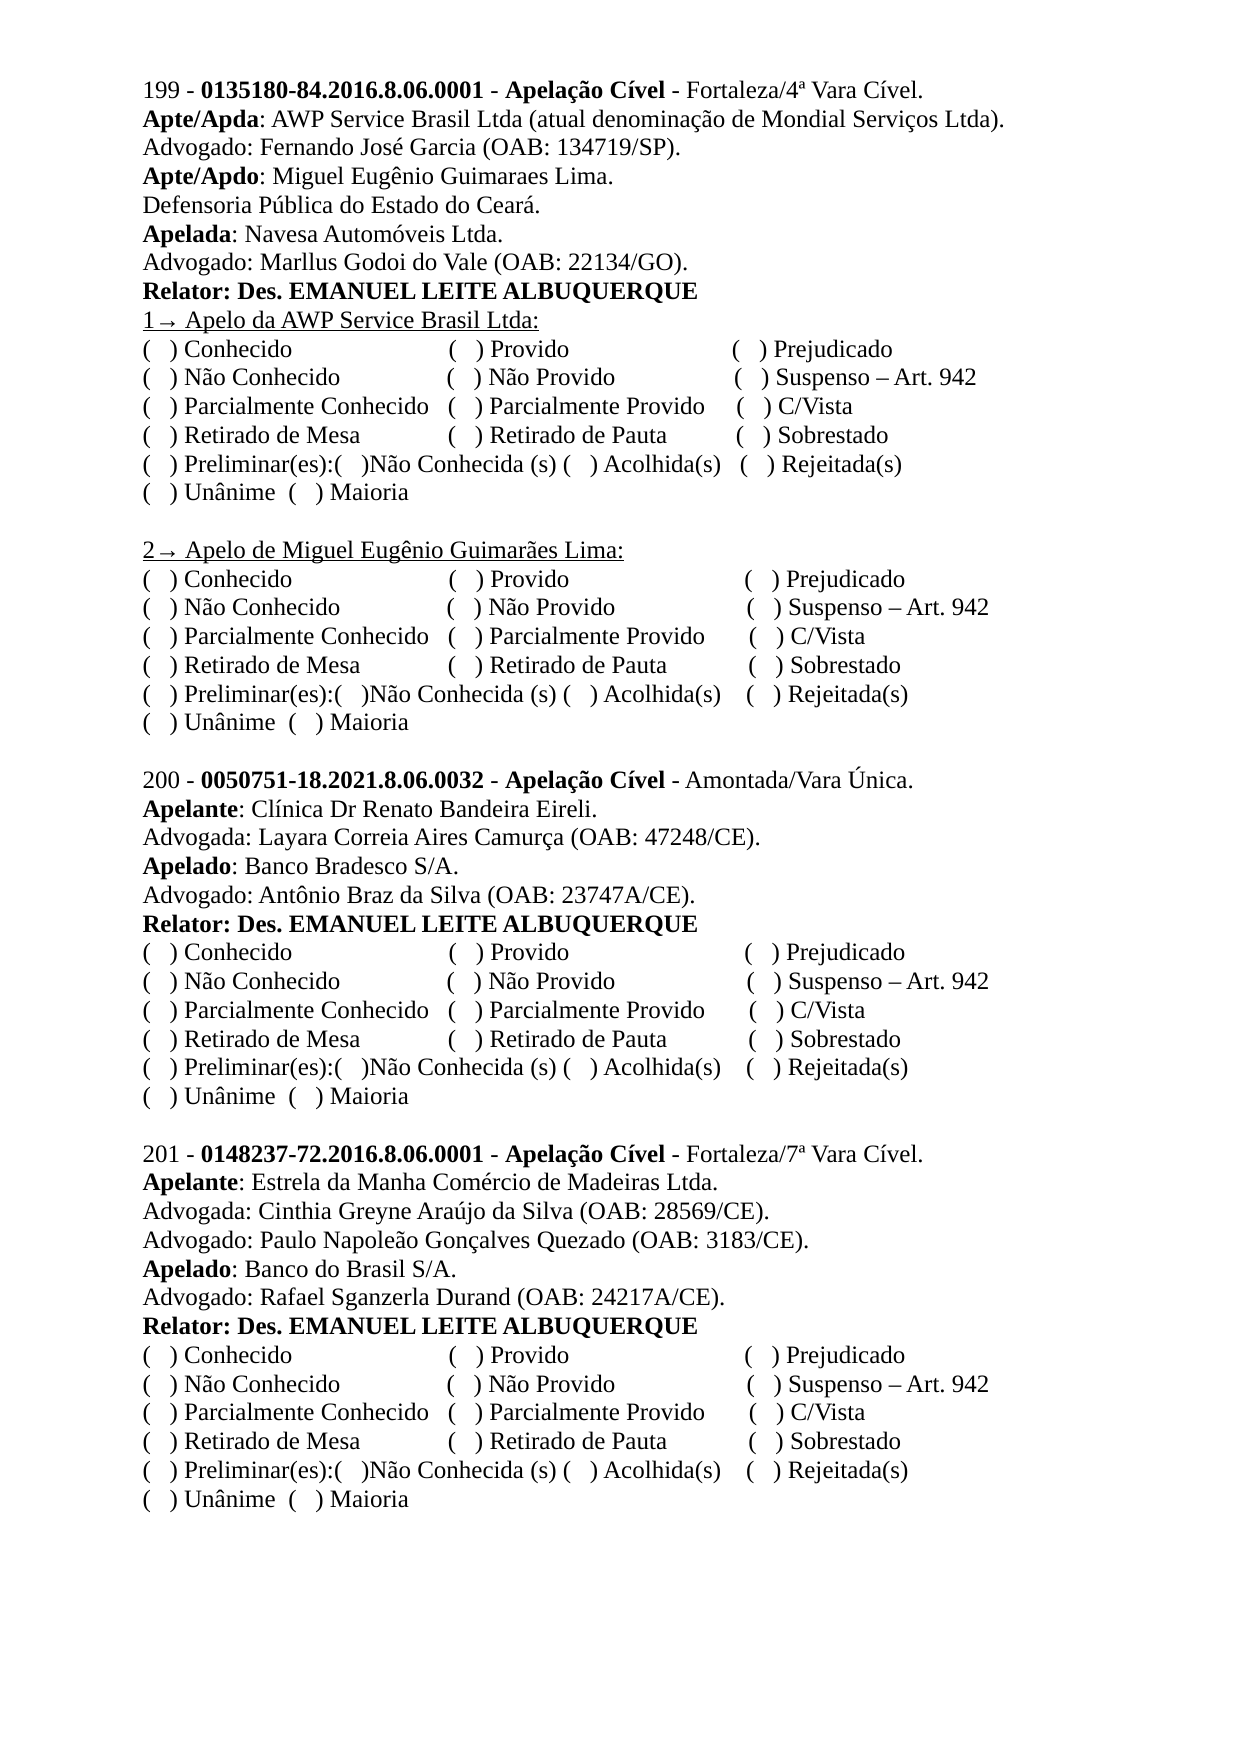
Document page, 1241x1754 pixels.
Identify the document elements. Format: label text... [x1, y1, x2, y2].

text ( ) Não Conhecido ( ) Não Provido ( ) Suspenso – Art. 942 [142, 592, 1158, 621]
text ( ) Preliminar(es):( )Não Conhecida (s) ( ) Acolhida(s) ( ) Rejeitada(s) [142, 1455, 1158, 1484]
text ( ) Conhecido ( ) Provido ( ) Prejudicado [142, 564, 1141, 592]
text 199 - 0135180-84.2016.8.06.0001 - Apelação Cível - Fortaleza/4ª Vara Cível. [142, 75, 1141, 104]
text Advogado: Antônio Braz da Silva (OAB: 23747A/CE). [142, 880, 1141, 909]
text ( ) Unânime ( ) Maioria [142, 707, 1158, 736]
text ( ) Retirado de Mesa ( ) Retirado de Pauta ( ) Sobrestado [142, 1426, 1158, 1455]
text Advogada: Cinthia Greyne Araújo da Silva (OAB: 28569/CE). [142, 1196, 1141, 1225]
text Apelante: Clínica Dr Renato Bandeira Eireli. [142, 794, 1141, 822]
text Relator: Des. EMANUEL LEITE ALBUQUERQUE [142, 276, 1141, 305]
text 201 - 0148237-72.2016.8.06.0001 - Apelação Cível - Fortaleza/7ª Vara Cível. [142, 1139, 1141, 1167]
text Apelado: Banco Bradesco S/A. [142, 851, 1141, 880]
text ( ) Unânime ( ) Maioria [142, 1081, 1158, 1110]
text Apelante: Estrela da Manha Comércio de Madeiras Ltda. [142, 1167, 1141, 1196]
text Apelado: Banco do Brasil S/A. [142, 1254, 1141, 1282]
text ( ) Parcialmente Conhecido ( ) Parcialmente Provido ( ) C/Vista [142, 621, 1158, 650]
text ( ) Não Conhecido ( ) Não Provido ( ) Suspenso – Art. 942 [142, 1369, 1158, 1397]
text ( ) Preliminar(es):( )Não Conhecida (s) ( ) Acolhida(s) ( ) Rejeitada(s) [142, 1052, 1158, 1081]
text ( ) Unânime ( ) Maioria [142, 477, 1158, 506]
text Apelada: Navesa Automóveis Ltda. [142, 219, 1141, 247]
text ( ) Parcialmente Conhecido ( ) Parcialmente Provido ( ) C/Vista [142, 391, 1158, 420]
text 1→ Apelo da AWP Service Brasil Ltda: [142, 305, 1141, 334]
text Relator: Des. EMANUEL LEITE ALBUQUERQUE [142, 909, 1141, 937]
text ( ) Retirado de Mesa ( ) Retirado de Pauta ( ) Sobrestado [142, 1024, 1158, 1052]
text Advogada: Layara Correia Aires Camurça (OAB: 47248/CE). [142, 822, 1141, 851]
text Advogado: Fernando José Garcia (OAB: 134719/SP). [142, 132, 1141, 161]
text ( ) Conhecido ( ) Provido ( ) Prejudicado [142, 1340, 1141, 1369]
text Apte/Apda: AWP Service Brasil Ltda (atual denominação de Mondial Serviços Ltda). [142, 104, 1141, 132]
text Apte/Apdo: Miguel Eugênio Guimaraes Lima. [142, 161, 1141, 190]
text ( ) Unânime ( ) Maioria [142, 1484, 1158, 1512]
text ( ) Parcialmente Conhecido ( ) Parcialmente Provido ( ) C/Vista [142, 995, 1158, 1024]
text Advogado: Marllus Godoi do Vale (OAB: 22134/GO). [142, 247, 1141, 276]
text Advogado: Paulo Napoleão Gonçalves Quezado (OAB: 3183/CE). [142, 1225, 1141, 1254]
text ( ) Conhecido ( ) Provido ( ) Prejudicado [142, 937, 1141, 966]
text ( ) Preliminar(es):( )Não Conhecida (s) ( ) Acolhida(s) ( ) Rejeitada(s) [142, 679, 1158, 707]
text Defensoria Pública do Estado do Ceará. [142, 190, 1141, 219]
text 2→ Apelo de Miguel Eugênio Guimarães Lima: [142, 535, 1141, 564]
text ( ) Não Conhecido ( ) Não Provido ( ) Suspenso – Art. 942 [142, 362, 1158, 391]
text ( ) Não Conhecido ( ) Não Provido ( ) Suspenso – Art. 942 [142, 966, 1158, 995]
text 200 - 0050751-18.2021.8.06.0032 - Apelação Cível - Amontada/Vara Única. [142, 765, 1141, 794]
text Advogado: Rafael Sganzerla Durand (OAB: 24217A/CE). [142, 1282, 1141, 1311]
text ( ) Preliminar(es):( )Não Conhecida (s) ( ) Acolhida(s) ( ) Rejeitada(s) [142, 449, 1158, 477]
text ( ) Conhecido ( ) Provido ( ) Prejudicado [142, 334, 1141, 362]
text Relator: Des. EMANUEL LEITE ALBUQUERQUE [142, 1311, 1141, 1340]
text ( ) Retirado de Mesa ( ) Retirado de Pauta ( ) Sobrestado [142, 650, 1158, 679]
text ( ) Parcialmente Conhecido ( ) Parcialmente Provido ( ) C/Vista [142, 1397, 1158, 1426]
text ( ) Retirado de Mesa ( ) Retirado de Pauta ( ) Sobrestado [142, 420, 1158, 449]
